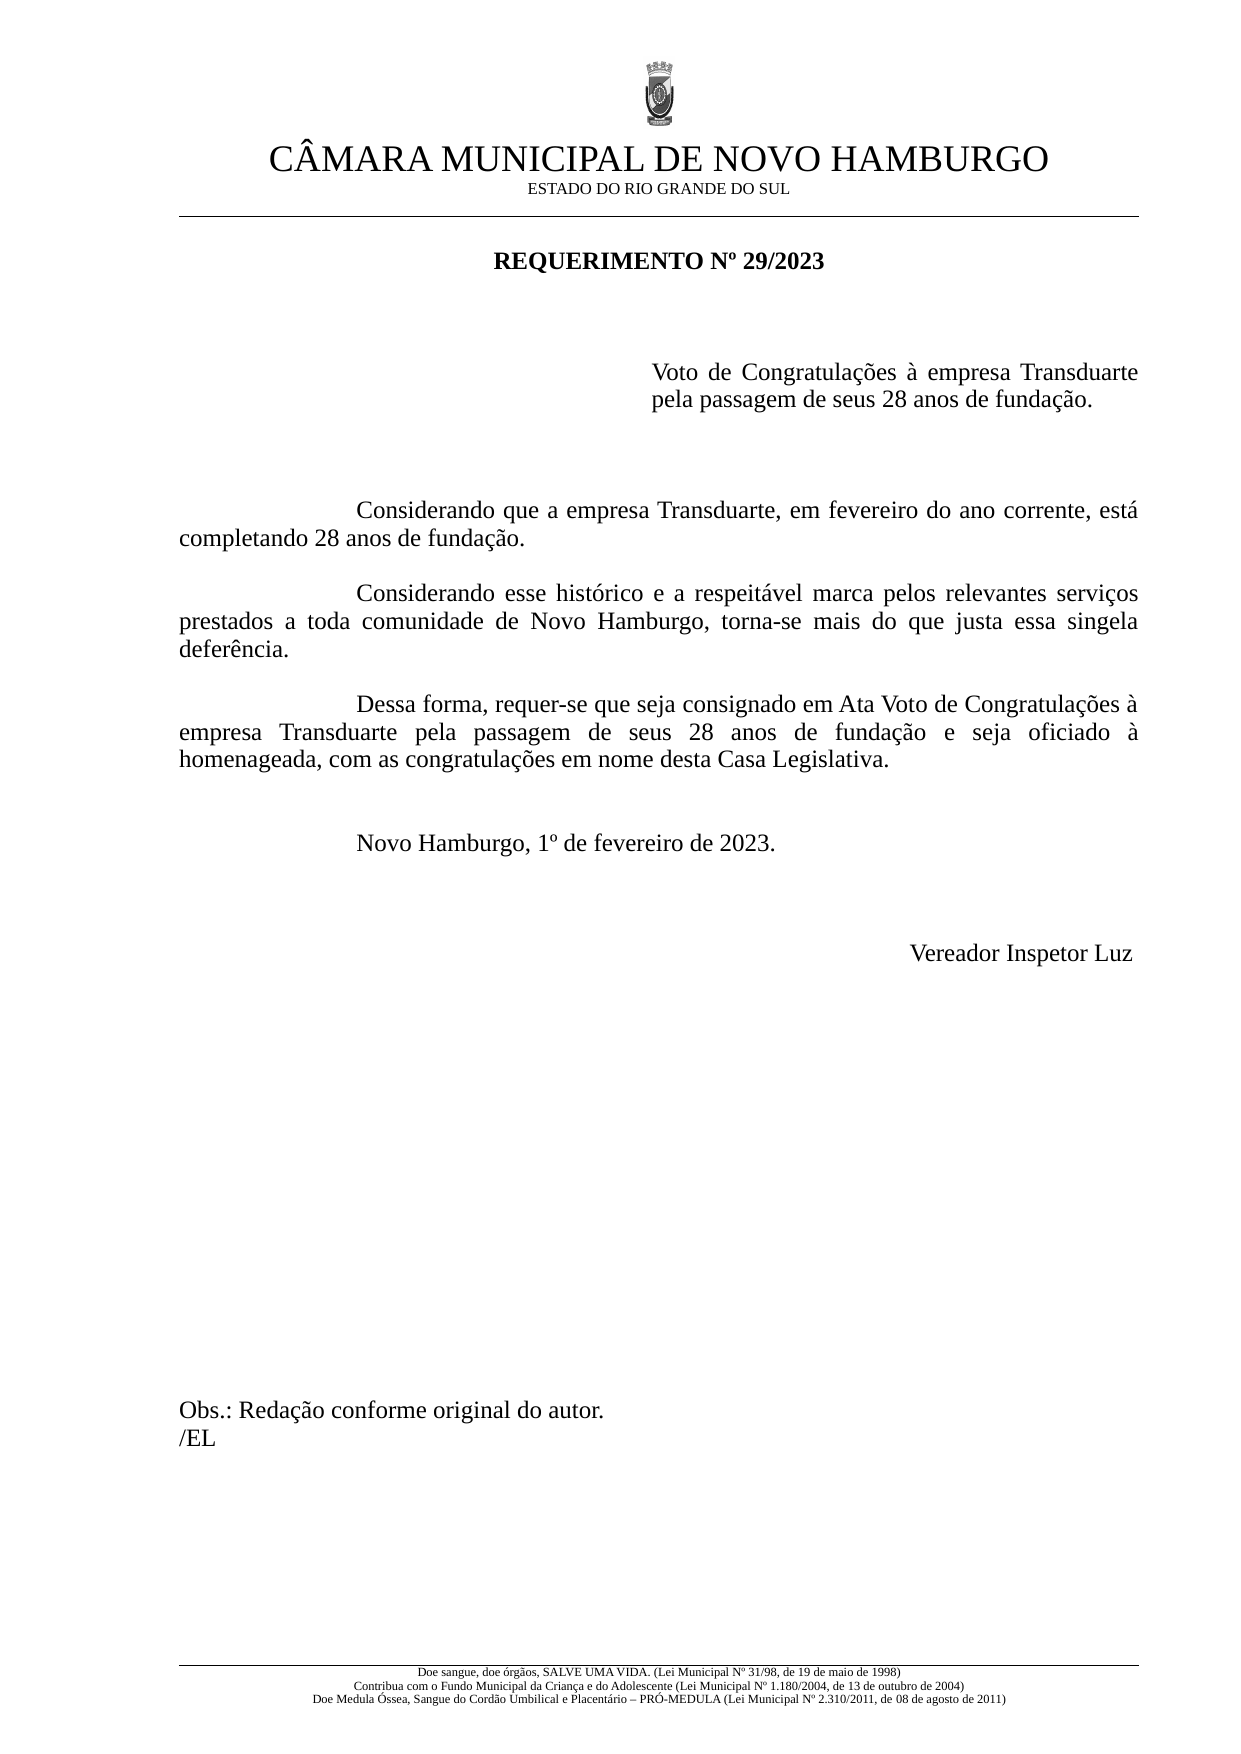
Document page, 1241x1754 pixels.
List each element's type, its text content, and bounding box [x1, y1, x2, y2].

text Dessa forma, requer-se que seja consignado em Ata Voto de Congratulações à empresa Transduarte pela passagem de seus 28 anos de fundação e seja oficiado à homenageada, com as congratulações em nome desta Casa Legislativa. [179, 690, 1139, 773]
text REQUERIMENTO Nº 29/2023 [179, 247, 1139, 274]
text Considerando que a empresa Transduarte, em fevereiro do ano corrente, está completando 28 anos de fundação. [179, 496, 1139, 552]
text /EL [179, 1424, 1139, 1452]
text Novo Hamburgo, 1º de fevereiro de 2023. [179, 829, 1139, 856]
text Obs.: Redação conforme original do autor. [179, 1397, 1139, 1424]
text Considerando esse histórico e a respeitável marca pelos relevantes serviços prestados a toda comunidade de Novo Hamburgo, torna-se mais do que justa essa singela deferência. [179, 579, 1139, 662]
text Vereador Inspetor Luz [179, 939, 1139, 967]
text Voto de Congratulações à empresa Transduarte pela passagem de seus 28 anos de fundação. [651, 358, 1139, 413]
